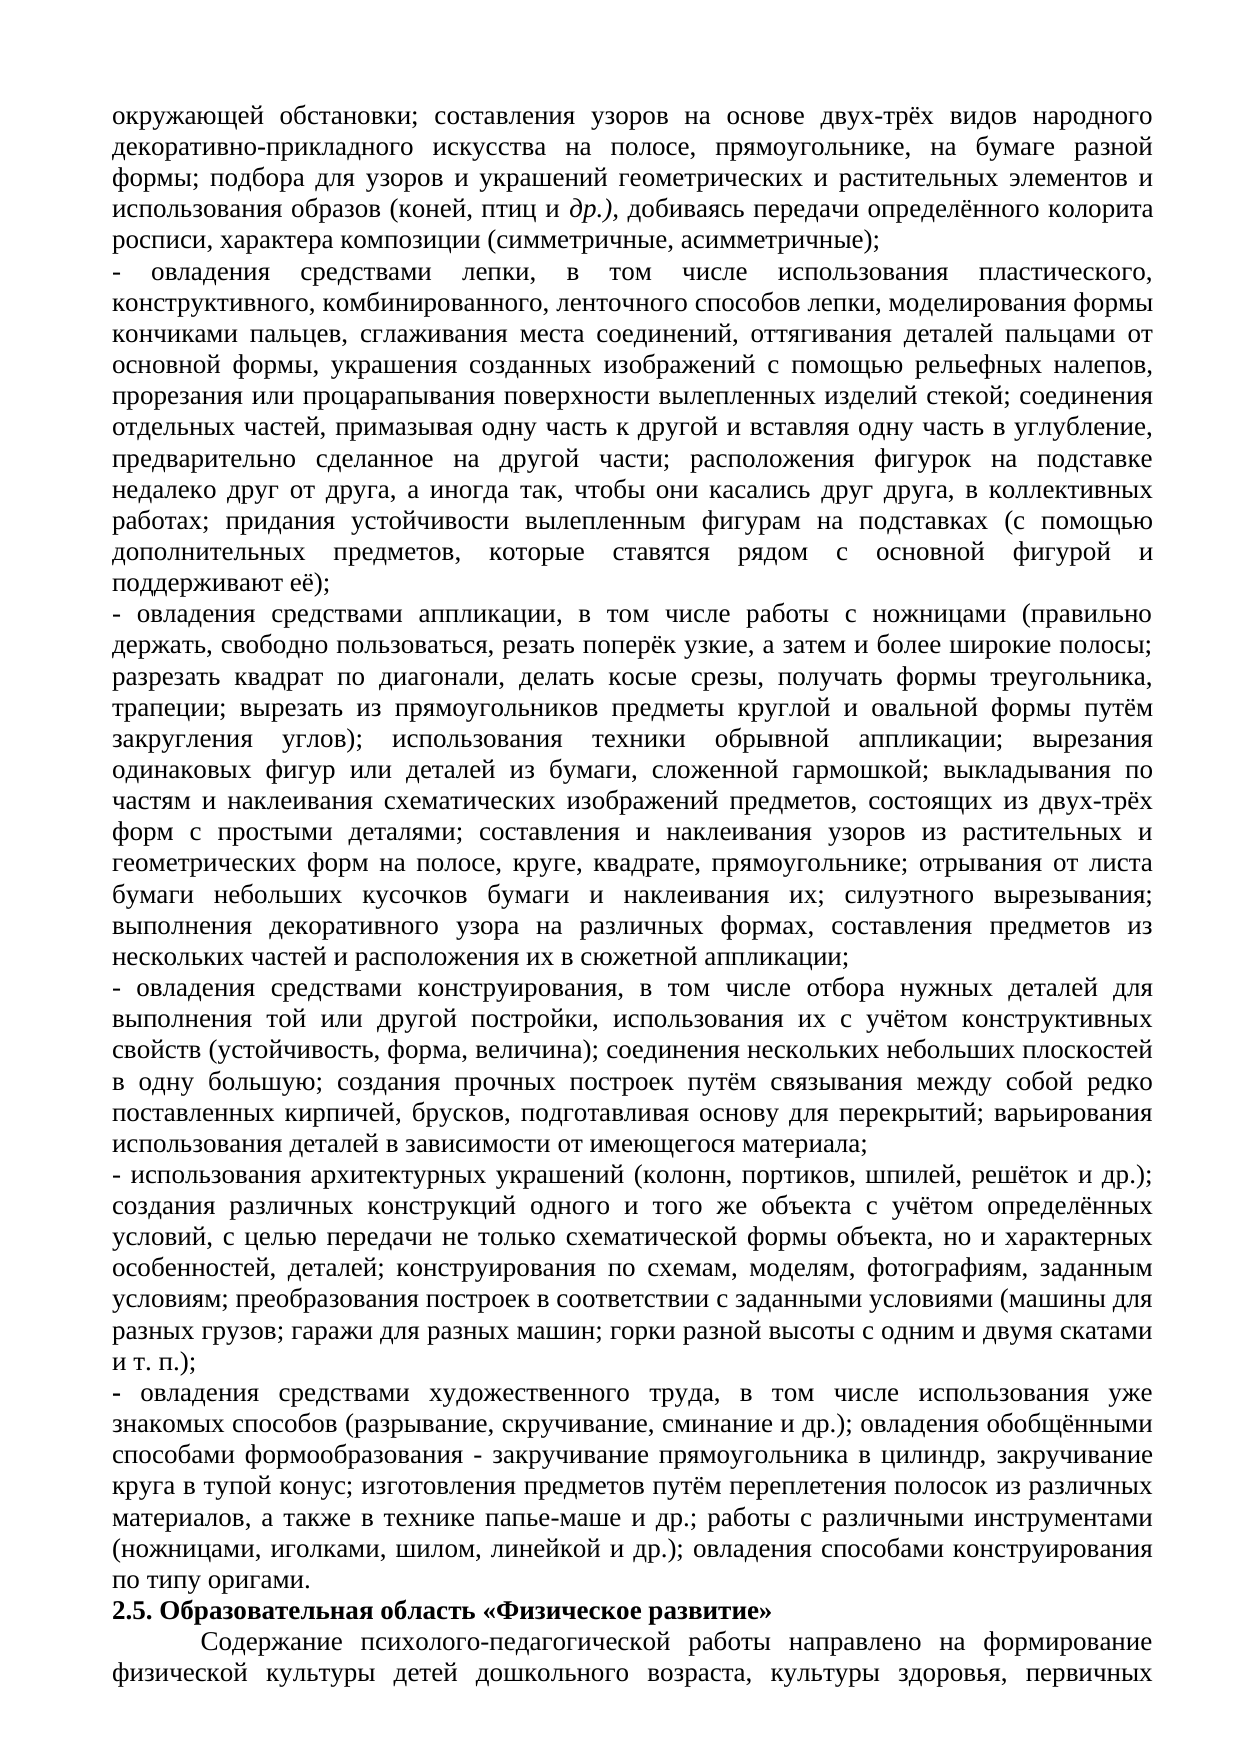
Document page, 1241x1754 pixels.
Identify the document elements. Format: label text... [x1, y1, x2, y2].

text Содержание психолого-педагогической работы направлено на формирование физической культуры детей дошкольного возраста, культуры здоровья, первичных [112, 1625, 1154, 1687]
text - овладения средствами конструирования, в том числе отбора нужных деталей для выполнения той или другой постройки, использования их с учётом конструктивных свойств (устойчивость, форма, величина); соединения нескольких небольших плоскостей в одну большую; создания прочных построек путём связывания между собой редко поставленных кирпичей, брусков, подготавливая основу для перекрытий; варьирования использования деталей в зависимости от имеющегося материала; [112, 971, 1154, 1158]
text 2.5. Образовательная область «Физическое развитие» [112, 1594, 1154, 1625]
text - овладения средствами лепки, в том числе использования пластического, конструктивного, комбинированного, ленточного способов лепки, моделирования формы кончиками пальцев, сглаживания места соединений, оттягивания деталей пальцами от основной формы, украшения созданных изображений с помощью рельефных налепов, прорезания или процарапывания поверхности вылепленных изделий стекой; соединения отдельных частей, примазывая одну часть к другой и вставляя одну часть в углубление, предварительно сделанное на другой части; расположения фигурок на подставке недалеко друг от друга, а иногда так, чтобы они касались друг друга, в коллективных работах; придания устойчивости вылепленным фигурам на подставках (с помощью дополнительных предметов, которые ставятся рядом с основной фигурой и поддерживают её); [112, 255, 1154, 597]
text - овладения средствами художественного труда, в том числе использования уже знакомых способов (разрывание, скручивание, сминание и др.); овладения обобщёнными способами формообразования - закручивание прямоугольника в цилиндр, закручивание круга в тупой конус; изготовления предметов путём переплетения полосок из различных материалов, а также в технике папье-маше и др.; работы с различными инструментами (ножницами, иголками, шилом, линейкой и др.); овладения способами конструирования по типу оригами. [112, 1376, 1154, 1594]
text - овладения средствами аппликации, в том числе работы с ножницами (правильно держать, свободно пользоваться, резать поперёк узкие, а затем и более широкие полосы; разрезать квадрат по диагонали, делать косые срезы, получать формы треугольника, трапеции; вырезать из прямоугольников предметы круглой и овальной формы путём закругления углов); использования техники обрывной аппликации; вырезания одинаковых фигур или деталей из бумаги, сложенной гармошкой; выкладывания по частям и наклеивания схематических изображений предметов, состоящих из двух-трёх форм с простыми деталями; составления и наклеивания узоров из растительных и геометрических форм на полосе, круге, квадрате, прямоугольнике; отрывания от листа бумаги небольших кусочков бумаги и наклеивания их; силуэтного вырезывания; выполнения декоративного узора на различных формах, составления предметов из нескольких частей и расположения их в сюжетной аппликации; [112, 597, 1154, 971]
text окружающей обстановки; составления узоров на основе двух-трёх видов народного декоративно-прикладного искусства на полосе, прямоугольнике, на бумаге разной формы; подбора для узоров и украшений геометрических и растительных элементов и использования образов (коней, птиц и др.), добиваясь передачи определённого колорита росписи, характера композиции (симметричные, асимметричные); [112, 99, 1154, 255]
text - использования архитектурных украшений (колонн, портиков, шпилей, решёток и др.); создания различных конструкций одного и того же объекта с учётом определённых условий, с целью передачи не только схематической формы объекта, но и характерных особенностей, деталей; конструирования по схемам, моделям, фотографиям, заданным условиям; преобразования построек в соответствии с заданными условиями (машины для разных грузов; гаражи для разных машин; горки разной высоты с одним и двумя скатами и т. п.); [112, 1158, 1154, 1376]
